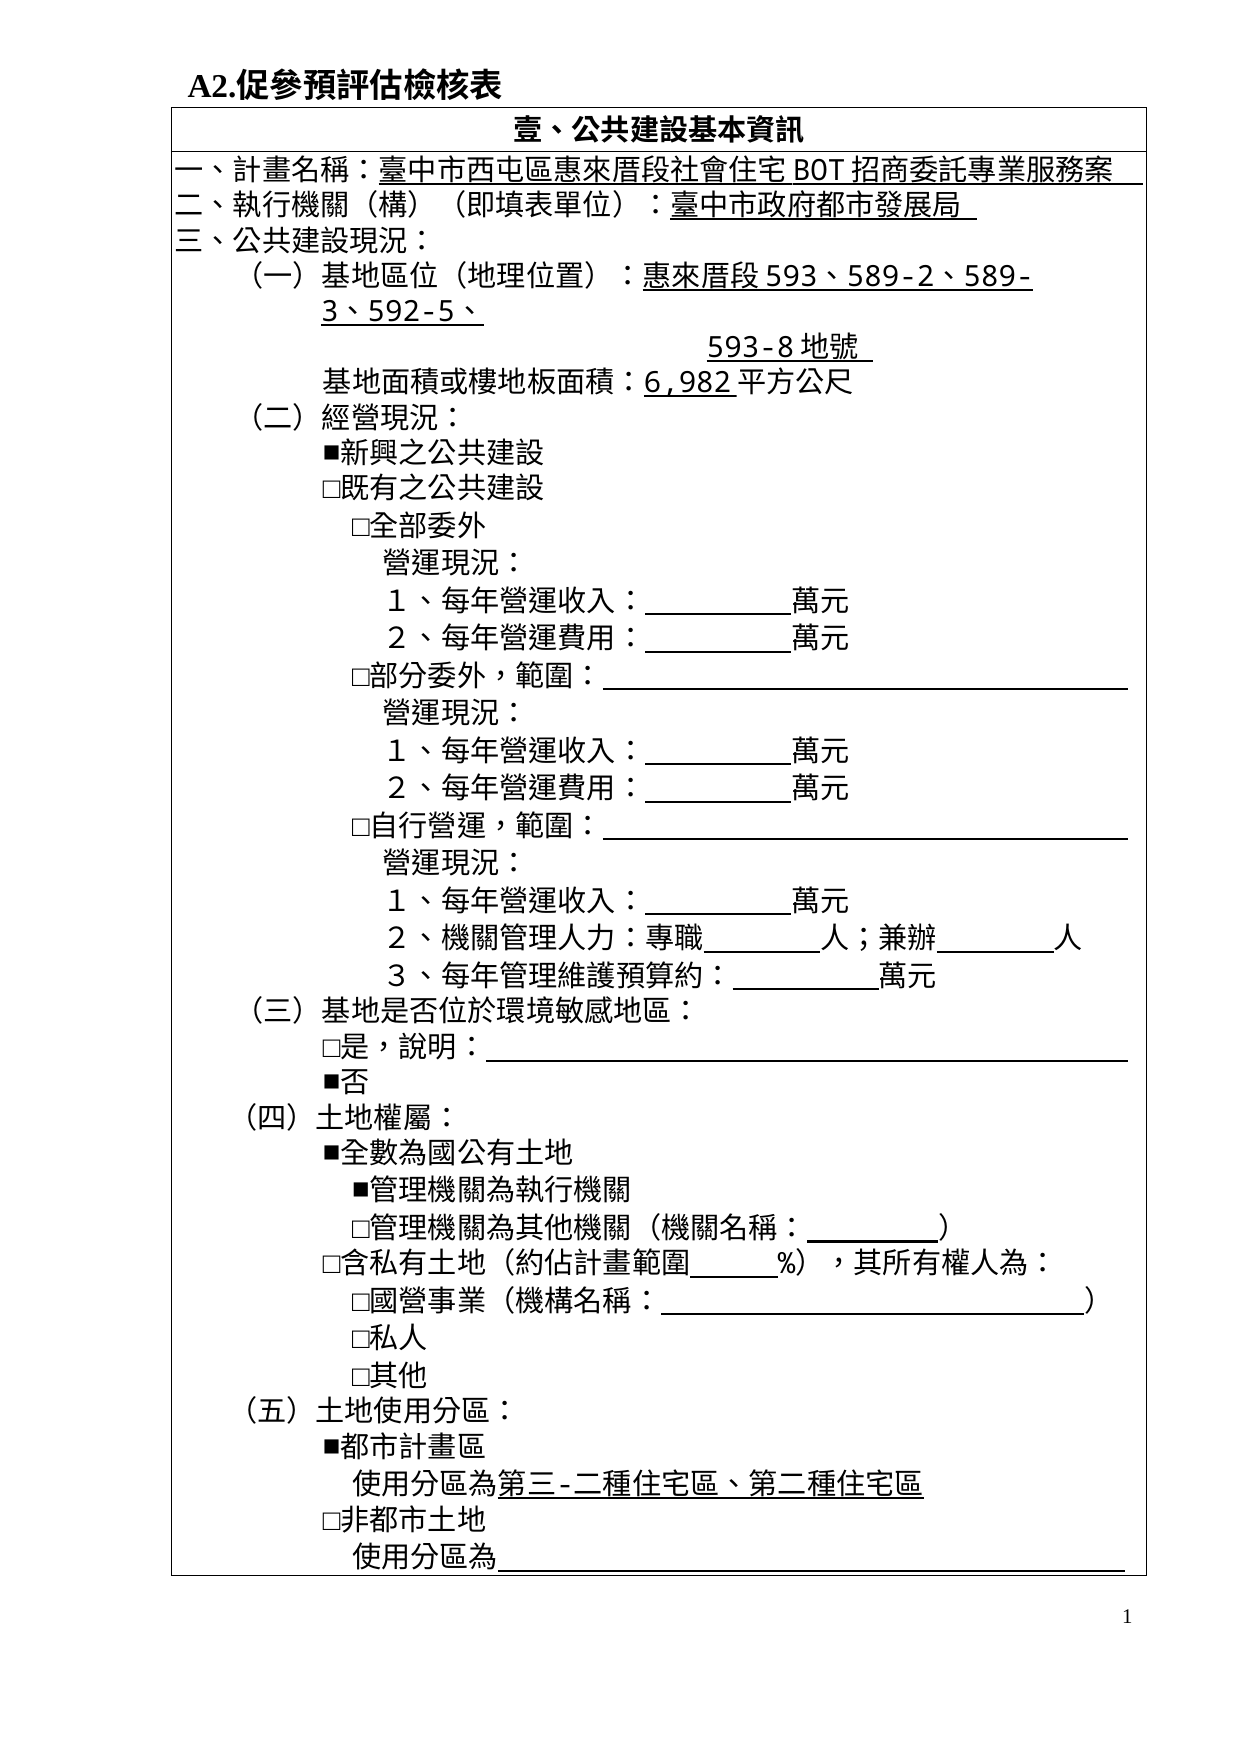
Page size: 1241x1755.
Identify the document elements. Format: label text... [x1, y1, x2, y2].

table_cell 一、計畫名稱：臺中市西屯區惠來厝段社會住宅BOT招商委託專業服務案 二、執行機關（構）（即填表單位）：臺中市政府都市發展局 三、公共建設現況： （一）基地區位（地理位置）：惠來厝段593、589-2、589-3、592-5、 593-8地號 基地面積或樓地板面積：6,982平方公尺 （二）經營現況： ■新興之公共建設 □既有之公共建設 □全部委外 營運現況： １、每年營運收入： 萬元 ２、每年營運費用： 萬元 □部分委外，範圍： 營運現況： １、每年營運收入： 萬元 ２、每年營運費用： 萬元 □自行營運，範圍： 營運現況： １、每年營運收入： 萬元 ２、機關管理人力：專職 人；兼辦 人 ３、每年管理維護預算約： 萬元 （三）基地是否位於環境敏感地區： □是，說明： ■否 （四）土地權屬： ■全數為國公有土地 ■管理機關為執行機關 □管理機關為其他機關（機關名稱： ） □含私有土地（約佔計畫範圍 %），其所有權人為： □國營事業（機構名稱： ） □私人 □其他 （五）土地使用分區： ■都市計畫區 使用分區為第三-二種住宅區、第二種住宅區 □非都市土地 使用分區為 [172, 152, 1146, 1575]
table_header 壹、公共建設基本資訊 [172, 108, 1146, 151]
subtitle A2.促參預評估檢核表 [187, 59, 1053, 107]
